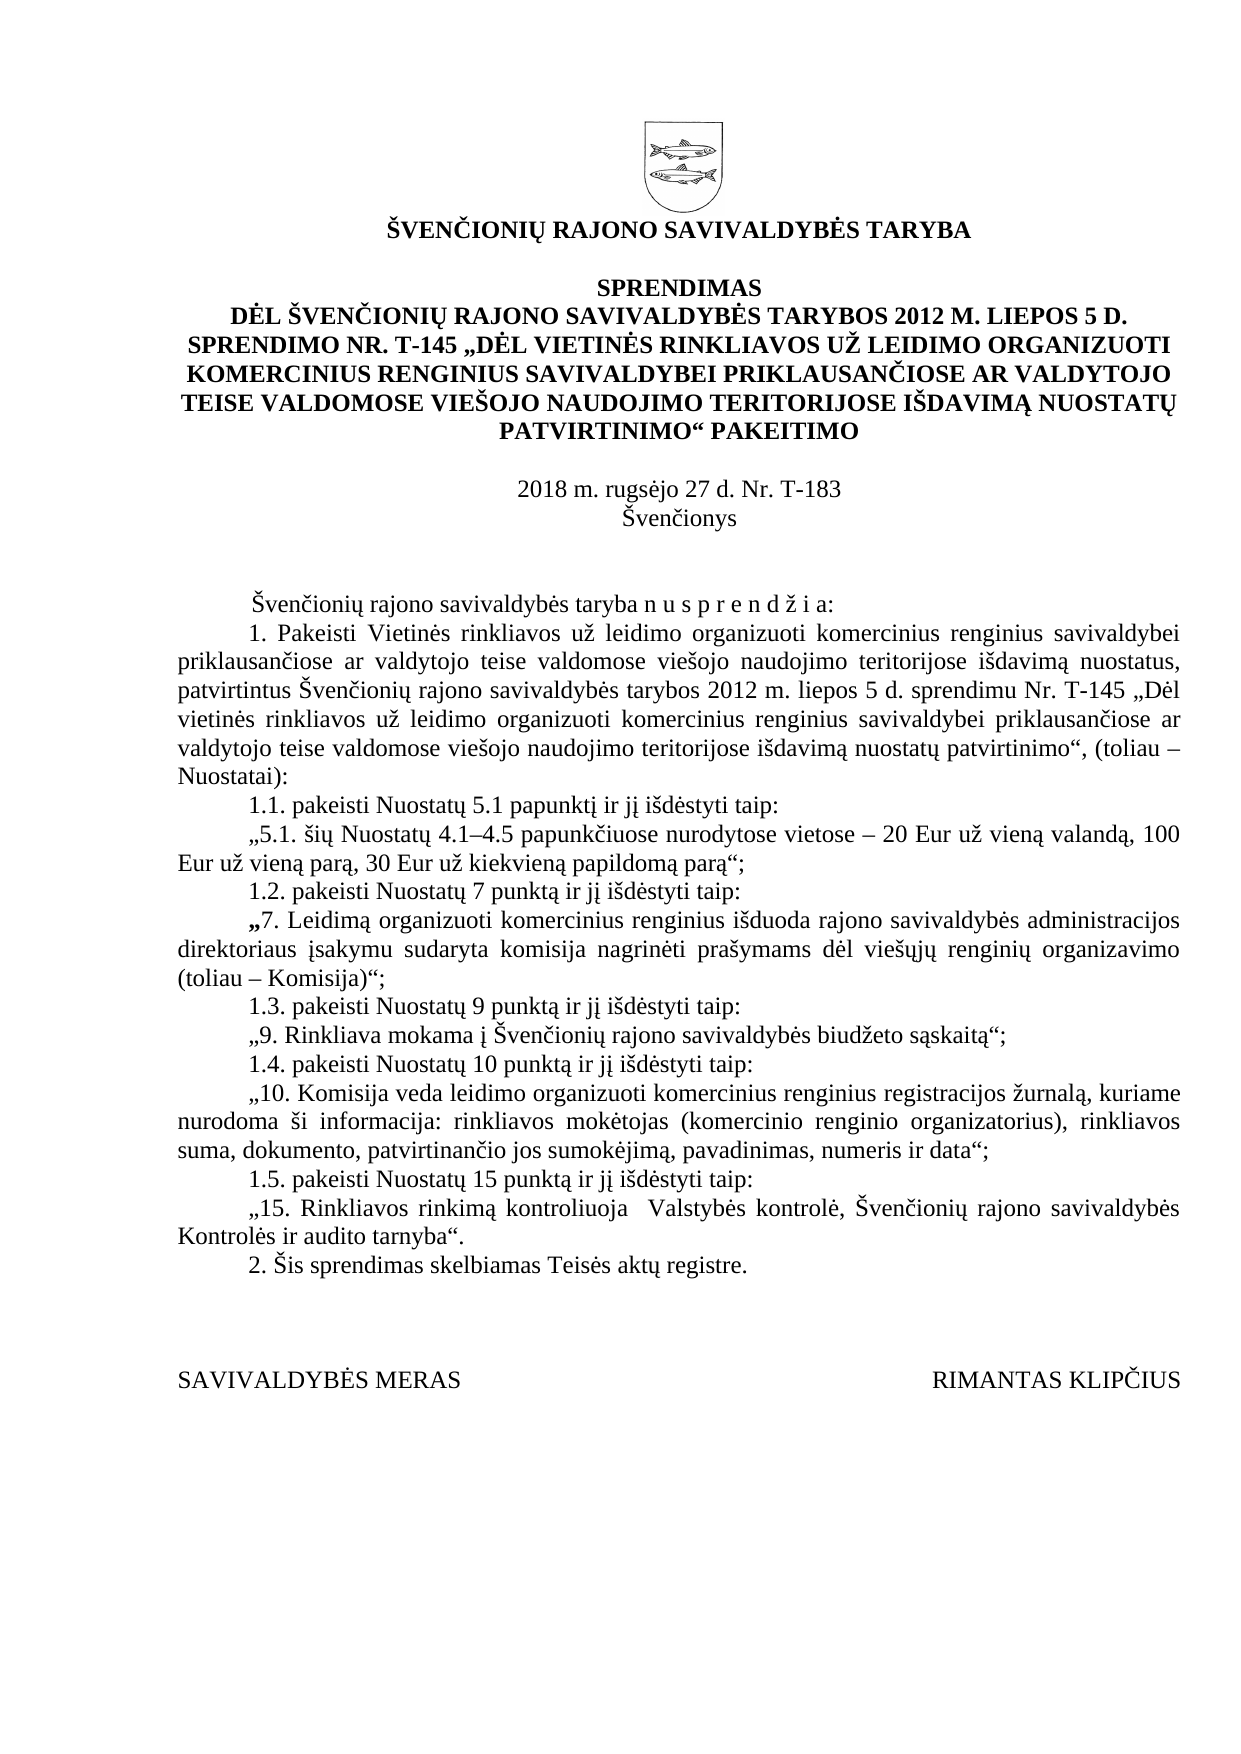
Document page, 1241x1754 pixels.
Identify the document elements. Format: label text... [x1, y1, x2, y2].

text 2. Šis sprendimas skelbiamas Teisės aktų registre. [177, 1250, 1181, 1279]
text 1.1. pakeisti Nuostatų 5.1 papunktį ir jį išdėstyti taip: [177, 790, 1181, 819]
text ŠVENČIONIŲ RAJONO SAVIVALDYBĖS TARYBA [177, 215, 1181, 244]
text 2018 m. rugsėjo 27 d. Nr. T-183 [177, 474, 1181, 503]
text „5.1. šių Nuostatų 4.1–4.5 papunkčiuose nurodytose vietose – 20 Eur už vieną valandą, 100 Eur už vieną parą, 30 Eur už kiekvieną papildomą parą“; [177, 819, 1181, 876]
text „10. Komisija veda leidimo organizuoti komercinius renginius registracijos žurnalą, kuriame nurodoma ši informacija: rinkliavos mokėtojas (komercinio renginio organizatorius), rinkliavos suma, dokumento, patvirtinančio jos sumokėjimą, pavadinimas, numeris ir data“; [177, 1078, 1181, 1164]
text Švenčionių rajono savivaldybės taryba n u s p r e n d ž i a: [177, 589, 1181, 618]
text 1.4. pakeisti Nuostatų 10 punktą ir jį išdėstyti taip: [177, 1049, 1181, 1078]
text „15. Rinkliavos rinkimą kontroliuoja Valstybės kontrolė, Švenčionių rajono savivaldybės Kontrolės ir audito tarnyba“. [177, 1193, 1181, 1250]
text SPRENDIMAS [177, 273, 1181, 301]
text 1. Pakeisti Vietinės rinkliavos už leidimo organizuoti komercinius renginius savivaldybei priklausančiose ar valdytojo teise valdomose viešojo naudojimo teritorijose išdavimą nuostatus, patvirtintus Švenčionių rajono savivaldybės tarybos 2012 m. liepos 5 d. sprendimu Nr. T-145 „Dėl vietinės rinkliavos už leidimo organizuoti komercinius renginius savivaldybei priklausančiose ar valdytojo teise valdomose viešojo naudojimo teritorijose išdavimą nuostatų patvirtinimo“, (toliau – Nuostatai): [177, 618, 1181, 790]
text „9. Rinkliava mokama į Švenčionių rajono savivaldybės biudžeto sąskaitą“; [177, 1020, 1181, 1049]
text 1.2. pakeisti Nuostatų 7 punktą ir jį išdėstyti taip: [177, 876, 1181, 905]
text Švenčionys [177, 503, 1181, 531]
text „7. Leidimą organizuoti komercinius renginius išduoda rajono savivaldybės administracijos direktoriaus įsakymu sudaryta komisija nagrinėti prašymams dėl viešųjų renginių organizavimo (toliau – Komisija)“; [177, 905, 1181, 991]
text 1.3. pakeisti Nuostatų 9 punktą ir jį išdėstyti taip: [177, 991, 1181, 1020]
text DĖL ŠVENČIONIŲ RAJONO SAVIVALDYBĖS TARYBOS 2012 M. LIEPOS 5 D. SPRENDIMO NR. T-145 „DĖL VIETINĖS RINKLIAVOS UŽ LEIDIMO ORGANIZUOTI KOMERCINIUS RENGINIUS SAVIVALDYBEI PRIKLAUSANČIOSE AR VALDYTOJO TEISE VALDOMOSE VIEŠOJO NAUDOJIMO TERITORIJOSE IŠDAVIMĄ NUOSTATŲ PATVIRTINIMO“ PAKEITIMO [177, 301, 1181, 445]
text SAVIVALDYBĖS MERAS RIMANTAS KLIPČIUS [177, 1365, 1181, 1394]
text 1.5. pakeisti Nuostatų 15 punktą ir jį išdėstyti taip: [177, 1164, 1181, 1193]
